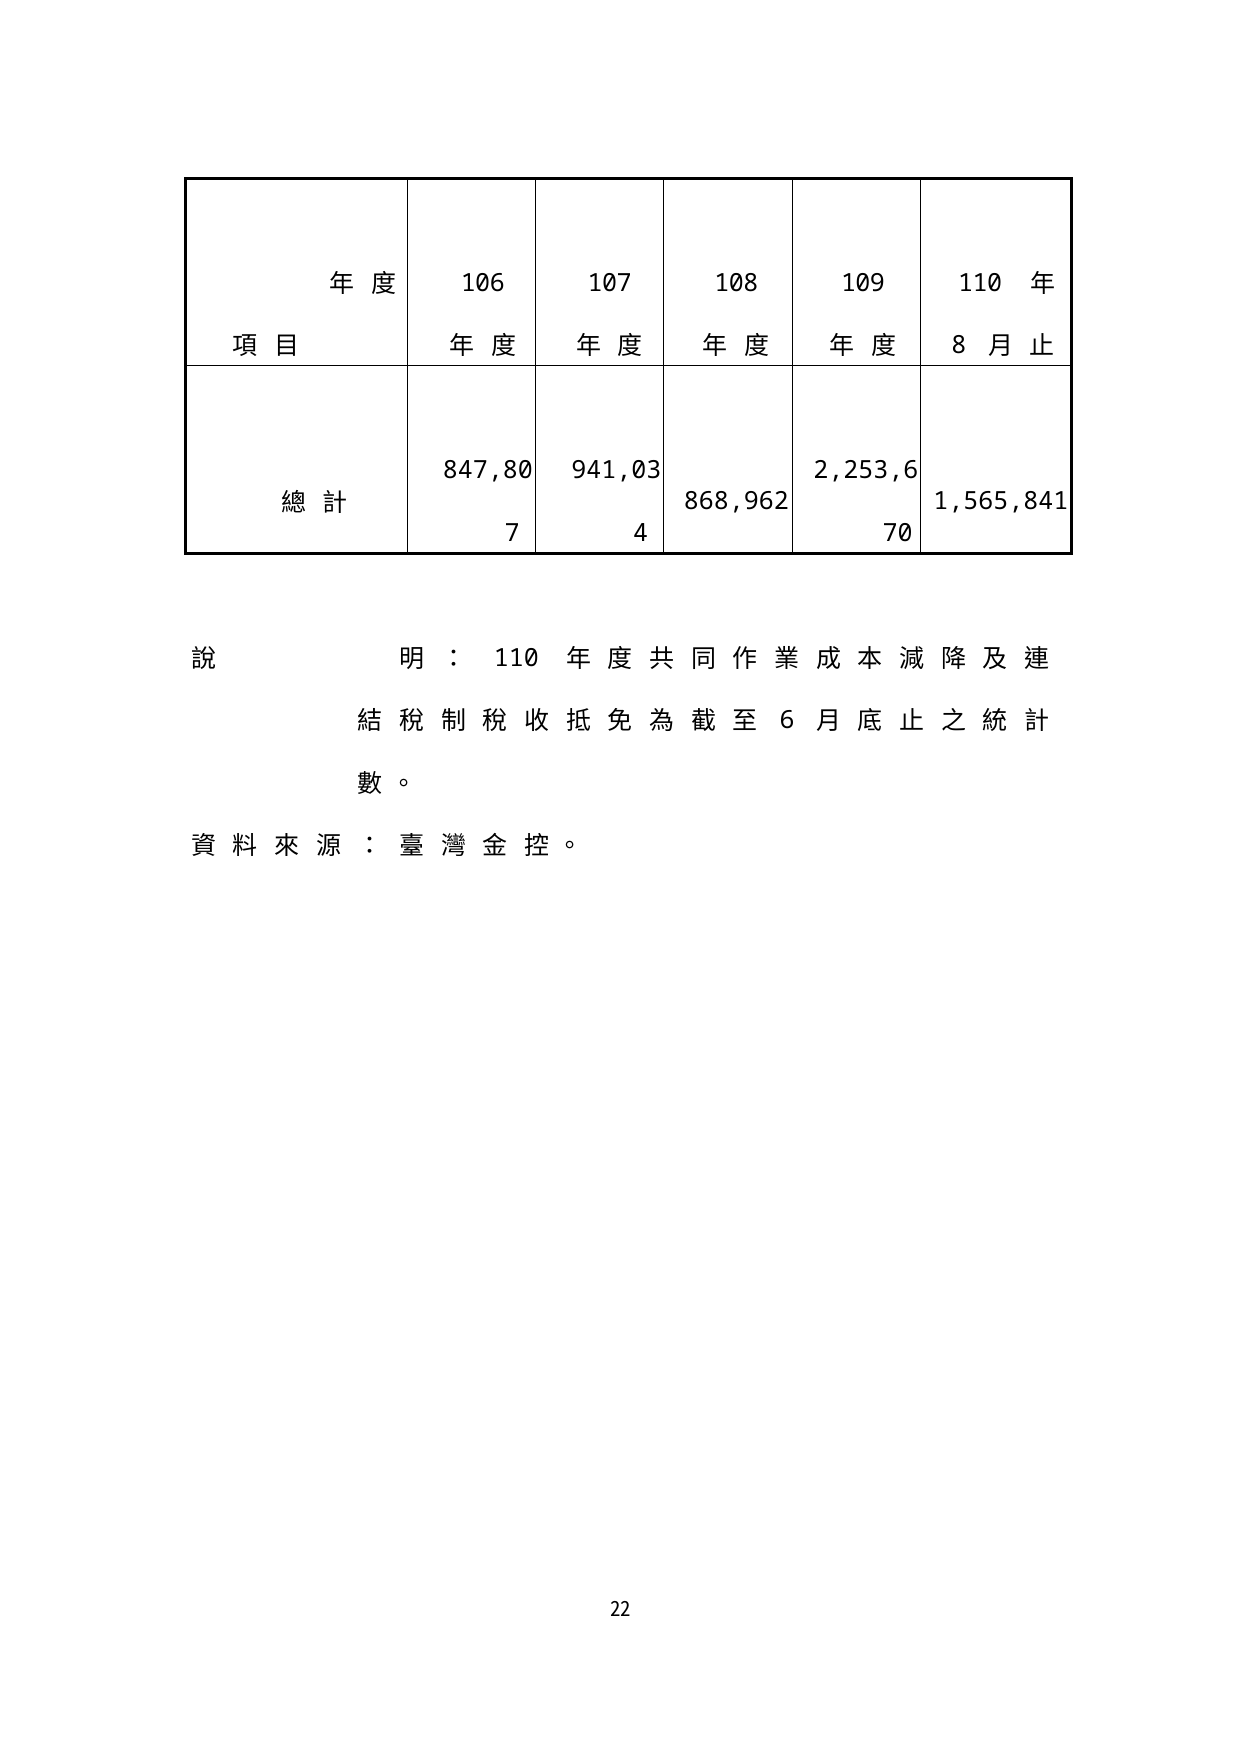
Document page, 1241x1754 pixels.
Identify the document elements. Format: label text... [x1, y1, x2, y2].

table_cell 2,253,670 [793, 366, 920, 552]
table_header 107年度 [536, 180, 663, 365]
table_header 106年度 [408, 180, 535, 365]
table_header 年度 項目 [187, 180, 407, 365]
text 資料來源：臺灣金控。 [183, 802, 1058, 865]
table_header 110年8月止 [921, 180, 1070, 365]
text 說 明：110年度共同作業成本減降及連結稅制稅收抵免為截至6月底止之統計數。 [183, 615, 1058, 802]
table_cell 847,807 [408, 366, 535, 552]
table_cell 總計 [187, 366, 407, 552]
table_cell 941,034 [536, 366, 663, 552]
table_header 108年度 [664, 180, 792, 365]
table_cell 868,962 [664, 366, 792, 552]
table_header 109年度 [793, 180, 920, 365]
table_cell 1,565,841 [921, 366, 1070, 552]
